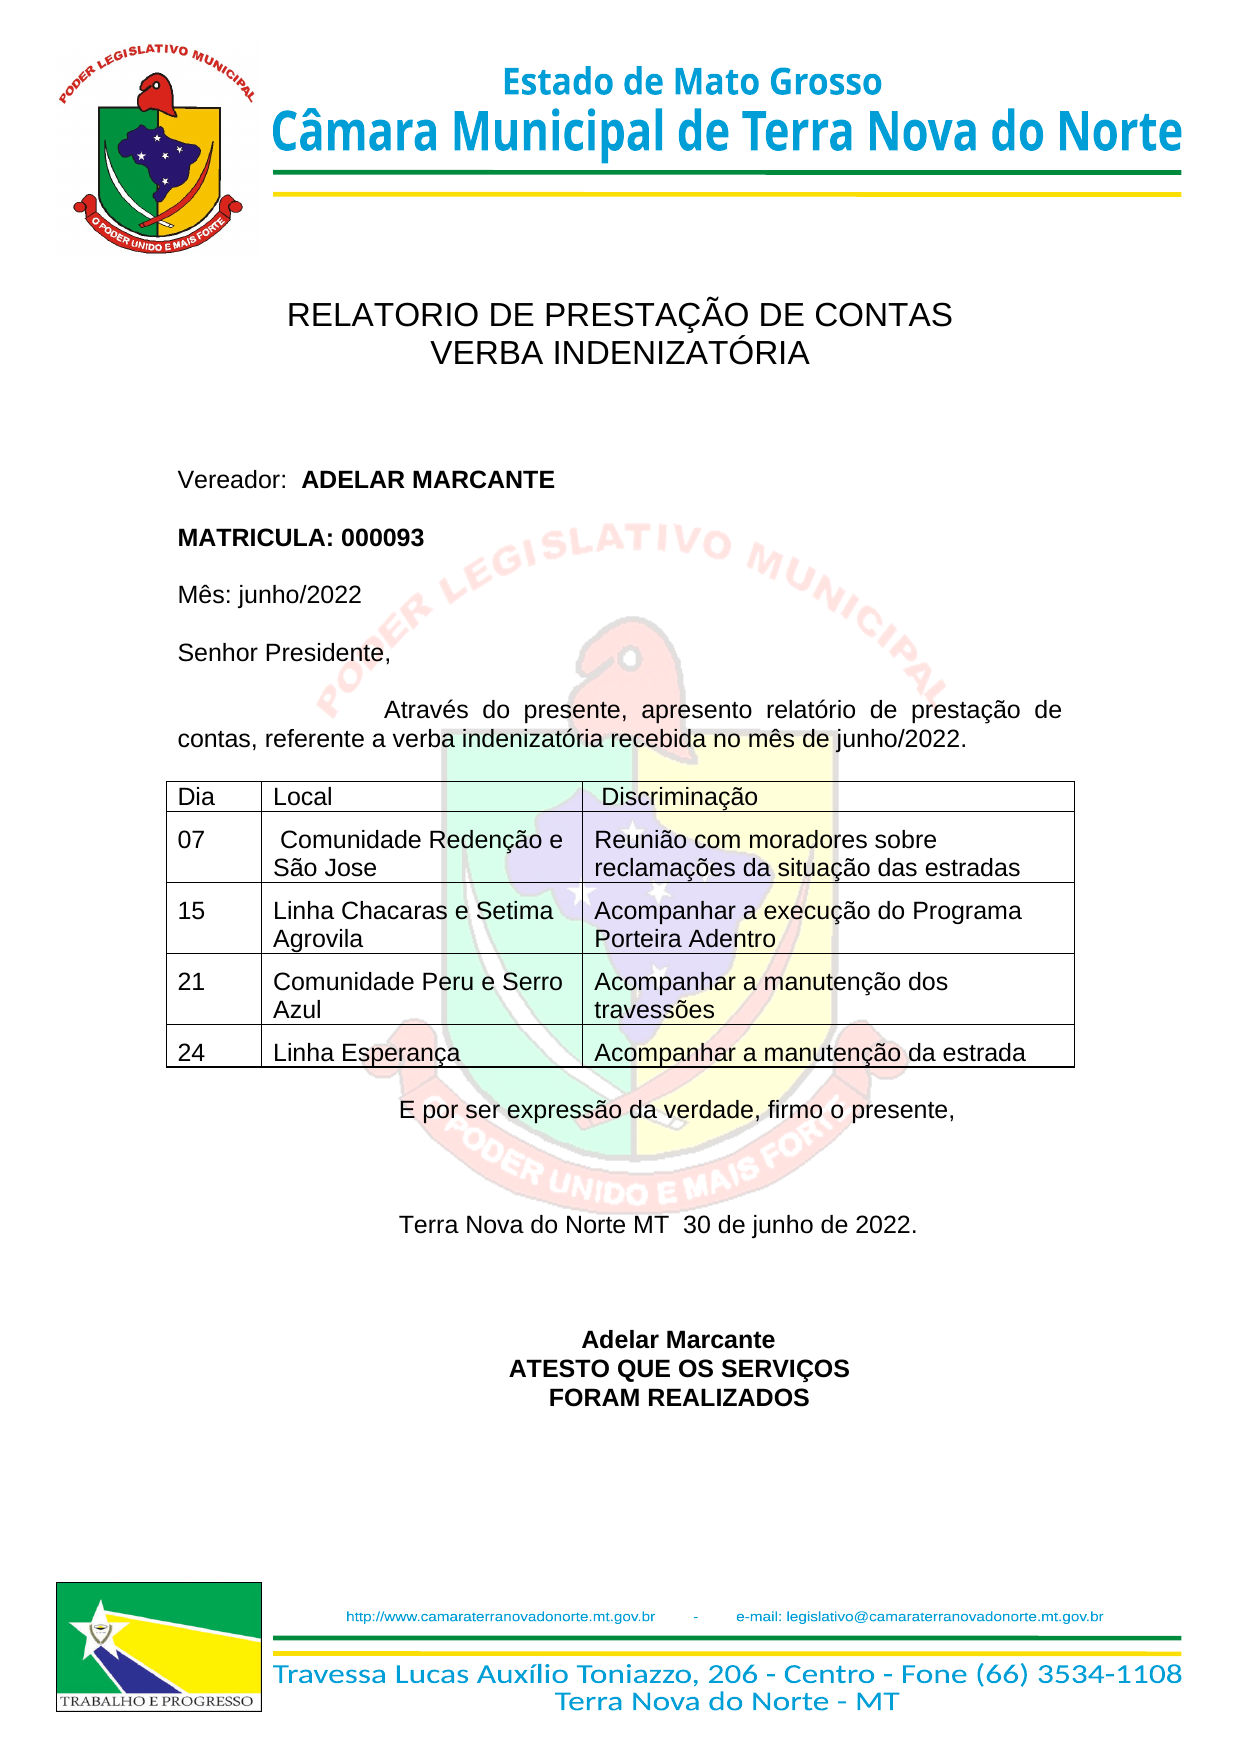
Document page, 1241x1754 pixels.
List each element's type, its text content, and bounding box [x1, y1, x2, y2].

text Mês: junho/2022 [177, 580, 303, 609]
text Vereador: ADELAR MARCANTE [177, 465, 1063, 494]
table_cell Linha Chacaras e Setima Agrovila [262, 883, 303, 953]
table_cell 21 [167, 954, 261, 1024]
picture [860, 1611, 868, 1623]
table_cell Comunidade Redenção e São Jose [262, 812, 303, 882]
table_header Dia [167, 782, 261, 811]
table_cell Acompanhar a manutenção da estrada [966, 1025, 1074, 1066]
table_cell Acompanhar a execução do Programa Porteira Adentro [966, 883, 1074, 953]
table_cell 07 [167, 812, 261, 882]
text RELATORIO DE PRESTAÇÃO DE CONTAS [177, 294, 1063, 333]
text FORAM REALIZADOS [236, 1383, 1122, 1412]
table_cell Linha Esperança [262, 1025, 303, 1066]
picture [57, 1583, 261, 1711]
text Senhor Presidente, [966, 637, 1063, 666]
table_cell Comunidade Peru e Serro Azul [262, 954, 303, 1024]
text Através do presente, apresento relatório de prestação de contas, referente a verba indenizatória recebida no mês de junho/2022. [177, 695, 303, 752]
table_cell Reunião com moradores sobre reclamações da situação das estradas [966, 812, 1074, 882]
text VERBA INDENIZATÓRIA [177, 333, 1063, 371]
table_header Discriminação [966, 782, 1074, 811]
text Através do presente, apresento relatório de prestação de contas, referente a verba indenizatória recebida no mês de junho/2022. [966, 695, 1063, 752]
text Adelar Marcante [177, 1326, 1063, 1354]
text Terra Nova do Norte MT 30 de junho de 2022. [177, 1211, 1063, 1239]
table_cell Acompanhar a manutenção dos travessões [966, 954, 1074, 1024]
text MATRICULA: 000093 [966, 522, 1063, 551]
text ATESTO QUE OS SERVIÇOS [236, 1354, 1122, 1383]
table_header Local [262, 782, 303, 811]
table_cell 15 [167, 883, 261, 953]
table_cell 24 [167, 1025, 261, 1066]
text Senhor Presidente, [177, 637, 303, 666]
text E por ser expressão da verdade, firmo o presente, [966, 1096, 1063, 1124]
text Mês: junho/2022 [966, 580, 1063, 609]
text MATRICULA: 000093 [177, 522, 303, 551]
text E por ser expressão da verdade, firmo o presente, [177, 1096, 303, 1124]
picture [55, 42, 260, 256]
